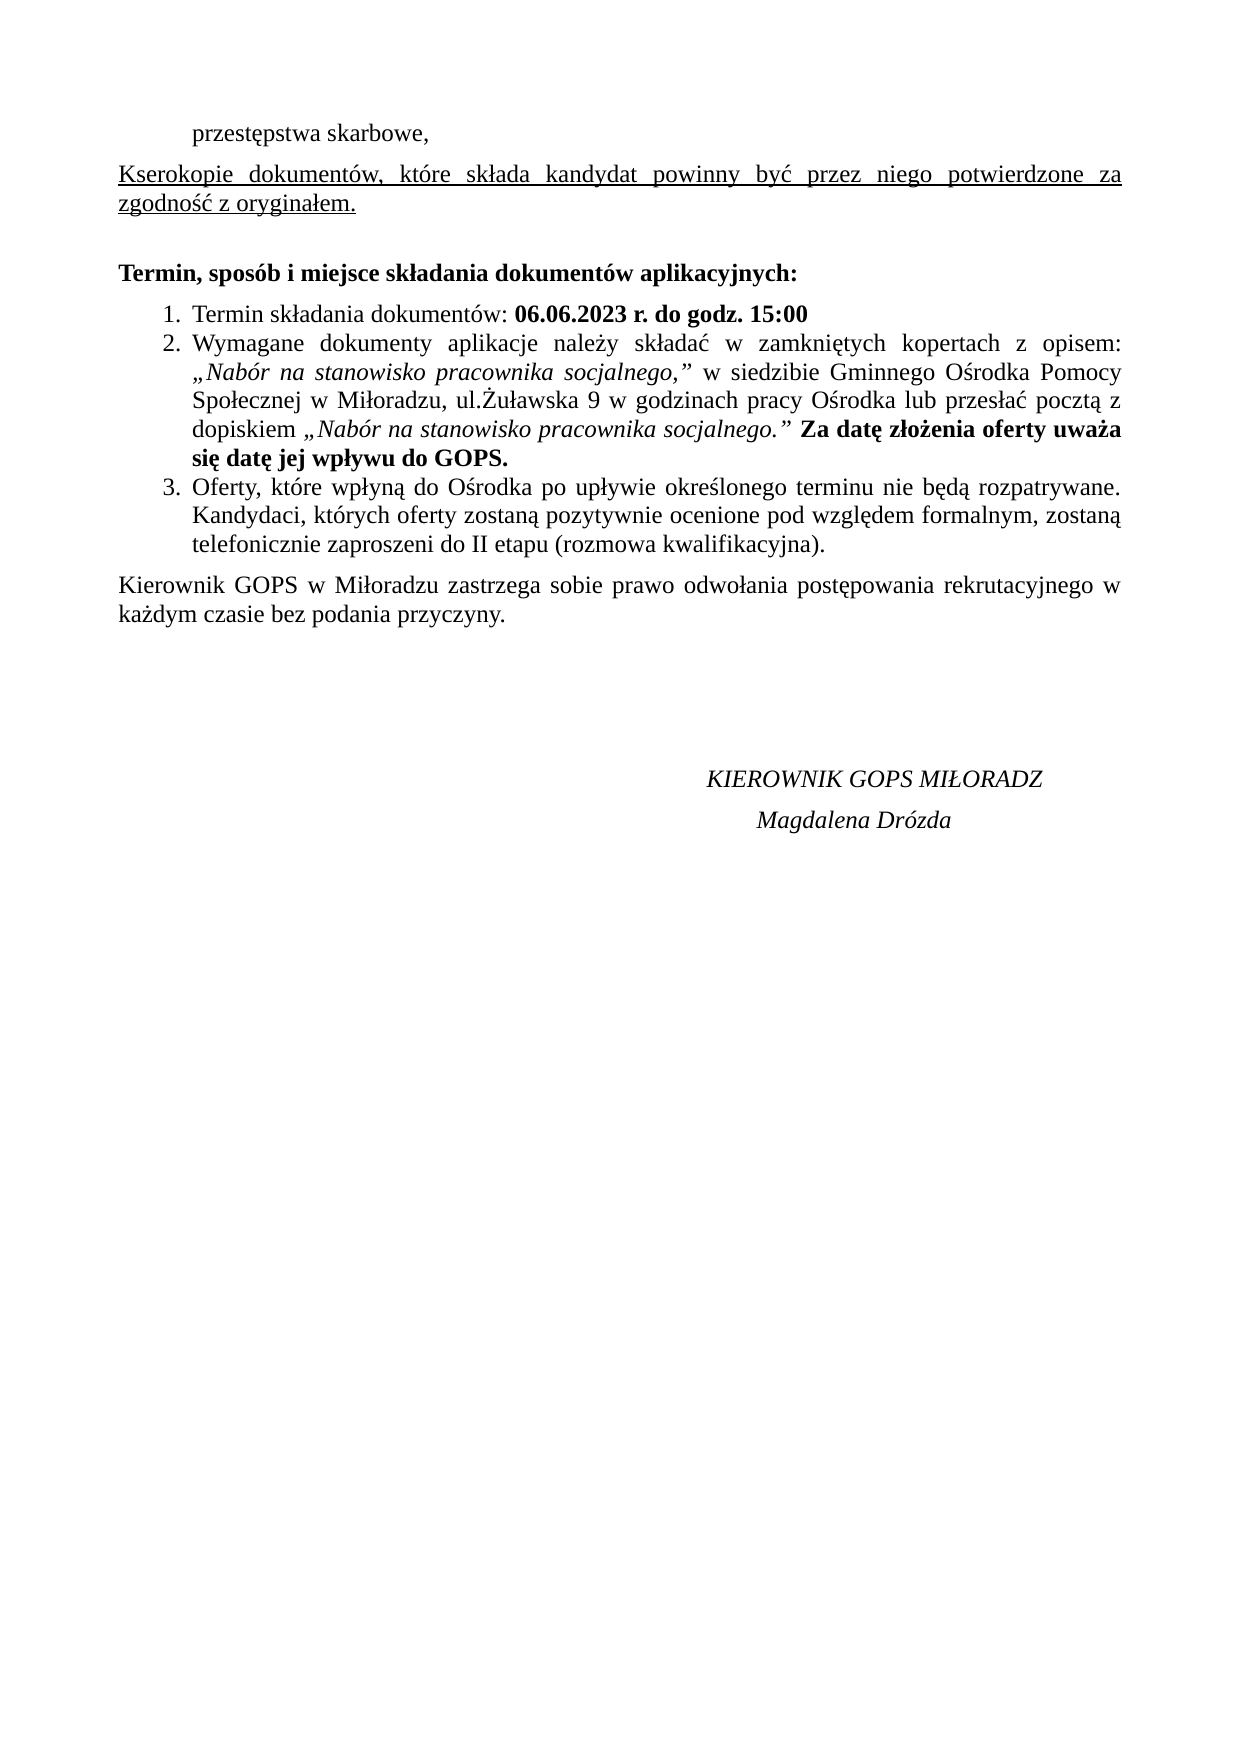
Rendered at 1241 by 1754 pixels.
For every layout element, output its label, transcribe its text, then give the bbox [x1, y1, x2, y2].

text zgodność z oryginałem. [118, 186, 1122, 217]
list Termin składania dokumentów: 06.06.2023 r. do godz. 15:00 [162, 299, 1122, 328]
list Oferty, które wpłyną do Ośrodka po upływie określonego terminu nie będą rozpatrywane. Kandydaci, których oferty zostaną pozytywnie ocenione pod względem formalnym, zostaną telefonicznie zaproszeni do II etapu (rozmowa kwalifikacyjna). [162, 472, 1122, 558]
text Kserokopie dokumentów, które składa kandydat powinny być przez niego potwierdzone za [118, 159, 1122, 184]
text Termin, sposób i miejsce składania dokumentów aplikacyjnych: [118, 258, 1122, 287]
text KIEROWNIK GOPS MIŁORADZ [118, 764, 1122, 793]
text Magdalena Drózda [118, 806, 1122, 834]
list Wymagane dokumenty aplikacje należy składać w zamkniętych kopertach z opisem: „Nabór na stanowisko pracownika socjalnego,” w siedzibie Gminnego Ośrodka Pomocy Społecznej w Miłoradzu, ul.Żuławska 9 w godzinach pracy Ośrodka lub przesłać pocztą z dopiskiem „Nabór na stanowisko pracownika socjalnego.” Za datę złożenia oferty uważa się datę jej wpływu do GOPS. [162, 328, 1122, 472]
list przestępstwa skarbowe, [162, 118, 1122, 147]
text Kierownik GOPS w Miłoradzu zastrzega sobie prawo odwołania postępowania rekrutacyjnego w każdym czasie bez podania przyczyny. [118, 571, 1122, 628]
